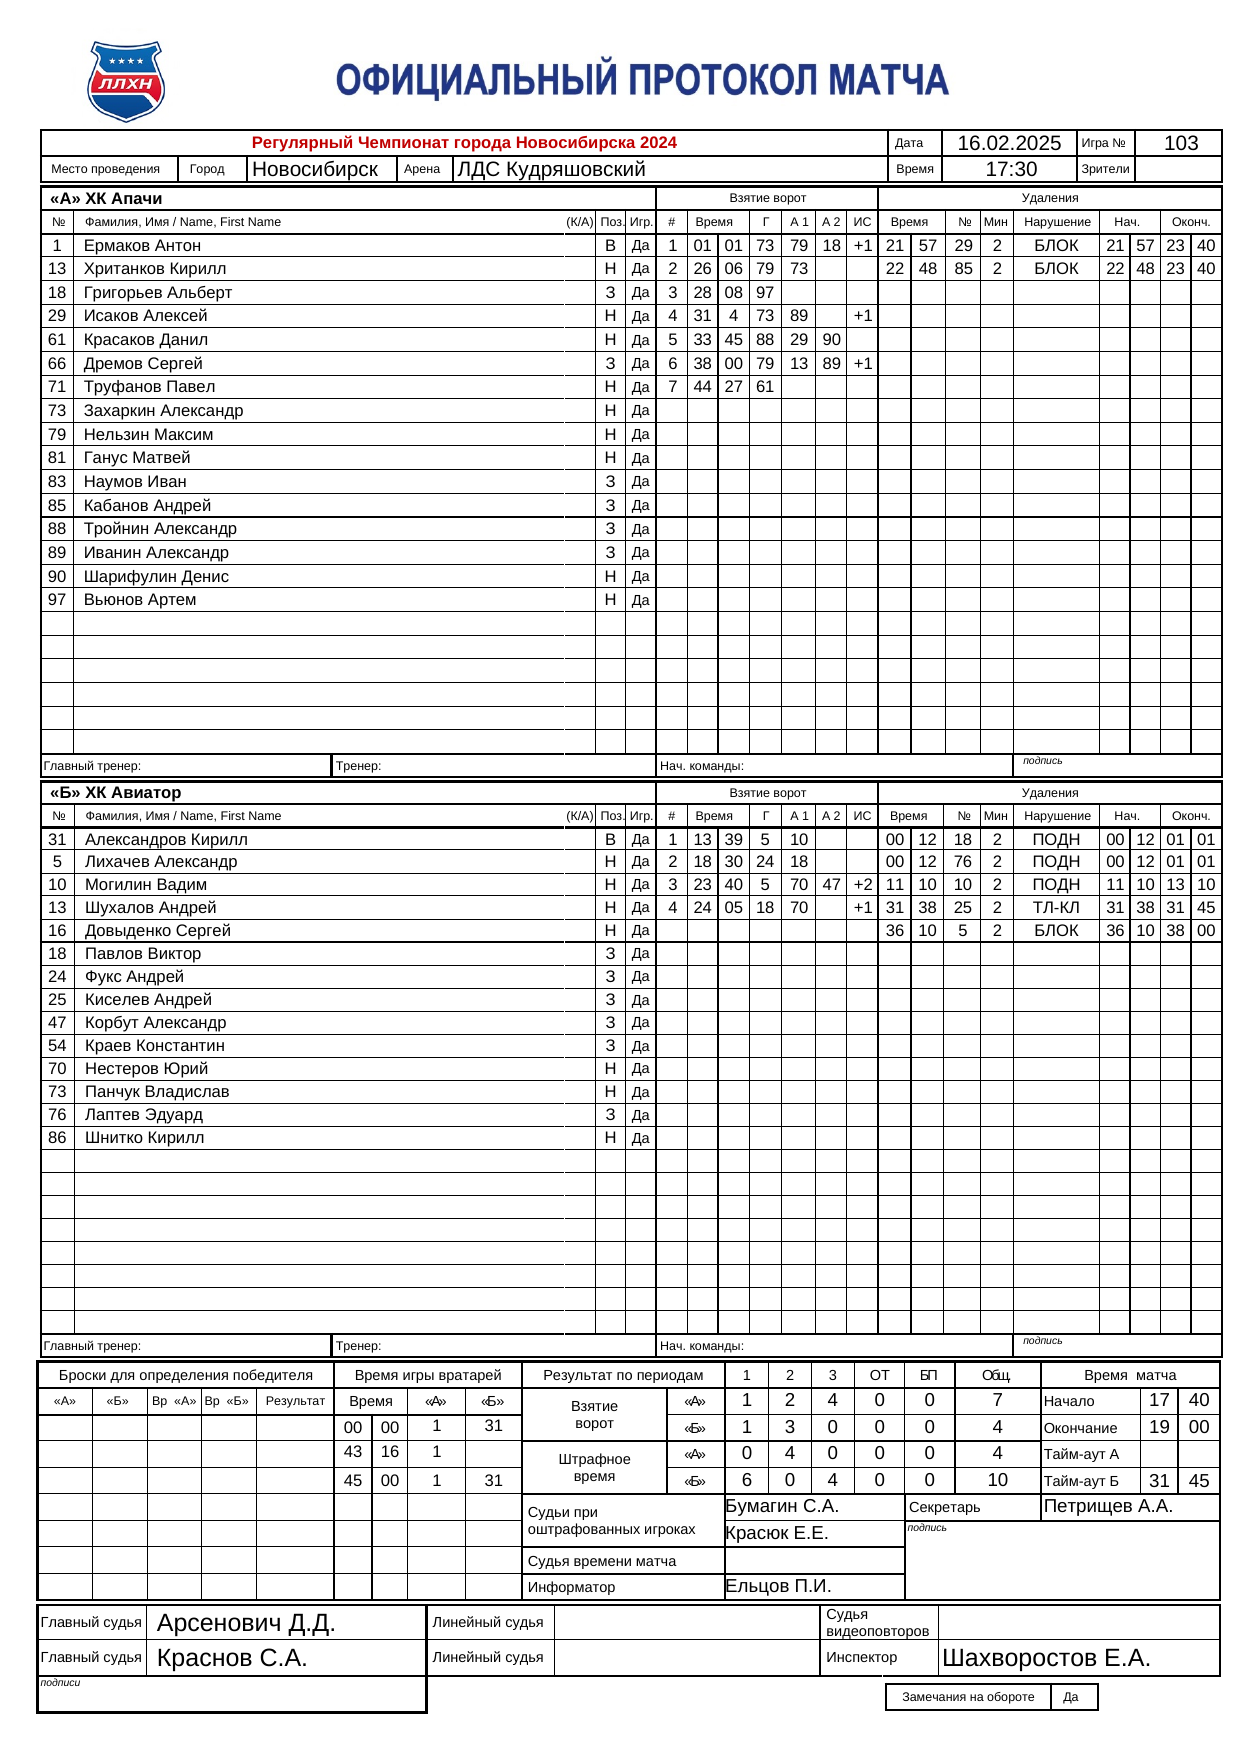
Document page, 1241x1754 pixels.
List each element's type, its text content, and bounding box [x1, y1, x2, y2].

table_cell [912, 1150, 943, 1172]
table_cell [782, 1196, 815, 1218]
table_cell ЛДС Кудряшовский [454, 157, 887, 181]
table_cell Павлов Виктор [75, 943, 564, 964]
table_cell [719, 1012, 749, 1033]
table_cell [981, 1058, 1013, 1079]
table_cell [1131, 1081, 1160, 1103]
table_cell [879, 1265, 910, 1287]
table_cell 0 [905, 1415, 954, 1440]
table_cell З [596, 1012, 625, 1033]
table_cell [93, 1416, 147, 1440]
table_cell [981, 1127, 1013, 1149]
table_cell 10 [944, 874, 980, 895]
table_cell [782, 1173, 815, 1195]
table_cell [565, 874, 595, 895]
table_cell [1014, 494, 1099, 516]
table_cell 76 [42, 1104, 74, 1126]
table_cell [719, 966, 749, 987]
table_cell [879, 659, 910, 682]
table_cell 10 [1192, 874, 1221, 895]
table_cell +1 [847, 896, 877, 918]
table_cell [816, 896, 846, 918]
table_cell [816, 1265, 846, 1287]
table_cell [719, 989, 749, 1011]
table_cell [719, 943, 749, 964]
table_cell [626, 612, 655, 634]
table_cell [93, 1468, 147, 1493]
table_header Удаления [879, 188, 1221, 209]
table_cell [1161, 305, 1190, 327]
table_cell [1192, 612, 1221, 634]
table_cell [816, 1058, 846, 1079]
table_header 1 [726, 1363, 768, 1387]
table_cell [1100, 1173, 1129, 1195]
table_cell [1192, 1035, 1221, 1057]
table_cell [688, 1150, 717, 1172]
table_cell [750, 1196, 781, 1218]
table_cell [688, 920, 717, 941]
table_cell 06 [719, 257, 749, 280]
table_cell [257, 1416, 333, 1440]
table_cell 18 [42, 281, 73, 303]
table_cell [912, 966, 943, 987]
table_cell 31 [879, 896, 910, 918]
table_cell [1100, 659, 1129, 682]
table_cell [1100, 518, 1129, 540]
table_cell Лаптев Эдуард [75, 1104, 564, 1126]
table_cell 01 [1192, 850, 1221, 872]
table_cell [1192, 470, 1221, 493]
table_cell [565, 1288, 595, 1310]
table_cell [1161, 659, 1190, 682]
table_cell [74, 730, 564, 753]
table_cell [847, 328, 877, 351]
table_cell [657, 494, 687, 516]
table_cell [1161, 399, 1190, 422]
table_cell [688, 989, 717, 1011]
table_cell [847, 636, 877, 658]
table_cell [75, 1196, 564, 1218]
table_cell 36 [1100, 920, 1129, 941]
table_cell 79 [750, 352, 781, 374]
table_cell [816, 1288, 846, 1310]
table_cell 13 [688, 829, 717, 849]
table_cell подписи [39, 1677, 425, 1711]
table_cell Да [626, 257, 655, 280]
table_cell [466, 1547, 521, 1573]
table_cell [981, 399, 1013, 422]
table_cell [782, 494, 815, 516]
table_cell [202, 1521, 256, 1546]
table_cell [981, 1035, 1013, 1057]
table_cell [847, 565, 877, 587]
table_cell [688, 470, 717, 493]
table_cell 45 [1179, 1468, 1219, 1493]
table_cell [1014, 1265, 1099, 1287]
table_cell [944, 1288, 980, 1310]
table_cell [555, 1606, 819, 1639]
table_cell [596, 1150, 625, 1172]
table_cell [688, 730, 717, 753]
table_cell [847, 257, 877, 280]
table_cell [782, 659, 815, 682]
table_cell [1131, 494, 1160, 516]
table_cell Да [626, 446, 655, 469]
table_cell [750, 966, 781, 987]
table_cell З [596, 281, 625, 303]
table_header Результат по периодам [523, 1363, 724, 1387]
table_cell [944, 1035, 980, 1057]
table_cell Н [596, 588, 625, 611]
table_cell [879, 1127, 910, 1149]
table_cell [555, 1640, 819, 1675]
table_cell [42, 1150, 74, 1172]
table_cell Фукс Андрей [75, 966, 564, 987]
table_cell 73 [42, 1081, 74, 1103]
table_cell +1 [847, 305, 877, 327]
table_cell [1192, 1196, 1221, 1218]
table_cell 70 [782, 896, 815, 918]
table_cell [688, 446, 717, 469]
table_cell [816, 829, 846, 849]
table_cell [657, 446, 687, 469]
table_cell З [596, 518, 625, 540]
table_cell [879, 1035, 910, 1057]
table_cell [1131, 588, 1160, 611]
table_cell [981, 1242, 1013, 1264]
table_cell [750, 612, 781, 634]
table_cell [750, 565, 781, 587]
table_cell [257, 1547, 333, 1573]
table_cell [75, 1265, 564, 1287]
table_cell [565, 541, 595, 564]
table_cell [816, 470, 846, 493]
table_cell [688, 1104, 717, 1126]
table_cell [39, 1574, 92, 1599]
table_cell [373, 1494, 407, 1520]
table_cell [719, 494, 749, 516]
table_cell [782, 989, 815, 1011]
table_cell [912, 683, 945, 706]
table_cell [782, 541, 815, 564]
table_cell [93, 1547, 147, 1573]
table_cell [816, 612, 846, 634]
table_cell [879, 423, 910, 445]
table_cell Исаков Алексей [74, 305, 564, 327]
table_cell [981, 1150, 1013, 1172]
table_cell [981, 376, 1013, 398]
table_header Игра № [1078, 131, 1134, 155]
table_cell 2 [769, 1389, 811, 1413]
table_cell 00 [719, 352, 749, 374]
table_cell 24 [42, 966, 74, 987]
table_cell Да [626, 1081, 655, 1103]
table_cell [719, 1035, 749, 1057]
table_cell 4 [719, 305, 749, 327]
table_cell [946, 541, 980, 564]
table_cell [816, 565, 846, 587]
table_cell Краснов С.А. [147, 1640, 425, 1675]
table_cell [944, 1012, 980, 1033]
table_cell [816, 659, 846, 682]
table_cell [657, 989, 687, 1011]
table_cell 85 [42, 494, 73, 516]
table_cell [879, 636, 910, 658]
table_cell 31 [466, 1468, 521, 1493]
table_cell [75, 1150, 564, 1172]
table_cell Да [626, 1127, 655, 1149]
table_cell [657, 470, 687, 493]
table_cell [879, 281, 910, 303]
table_cell [1161, 1219, 1190, 1241]
table_cell [750, 1265, 781, 1287]
table_cell [981, 612, 1013, 634]
table_cell 0 [855, 1442, 904, 1467]
table_cell 2 [981, 874, 1013, 895]
table_cell А 2 [816, 805, 846, 826]
table_cell [1014, 1288, 1099, 1310]
table_cell Александров Кирилл [75, 829, 564, 849]
table_cell [1100, 943, 1129, 964]
table_cell [565, 518, 595, 540]
table_cell 36 [879, 920, 910, 941]
table_cell [1100, 1265, 1129, 1287]
table_cell 10 [912, 874, 943, 895]
table_cell [565, 636, 595, 658]
table_cell [981, 494, 1013, 516]
table_cell [912, 989, 943, 1011]
table_cell 1 [657, 235, 687, 256]
table_cell 17 [1141, 1389, 1177, 1413]
table_cell [847, 1150, 877, 1172]
table_cell [782, 1288, 815, 1310]
table_cell [981, 352, 1013, 374]
table_cell [939, 1606, 1219, 1639]
table_cell 2 [981, 257, 1013, 280]
table_cell ПОДН [1014, 874, 1099, 895]
table_cell [912, 352, 945, 374]
table_cell [1014, 470, 1099, 493]
table_cell [750, 707, 781, 729]
table_cell [981, 1104, 1013, 1126]
table_cell [565, 683, 595, 706]
table_cell [847, 423, 877, 445]
table_cell Игр. [626, 211, 655, 233]
table_cell [946, 730, 980, 753]
table_cell [565, 1242, 595, 1264]
table_cell № [946, 211, 980, 233]
table_cell 73 [750, 235, 781, 256]
table_cell 2 [981, 850, 1013, 872]
table_cell 1 [42, 235, 73, 256]
table_cell 00 [1100, 850, 1129, 872]
table_cell [816, 966, 846, 987]
table_cell [596, 612, 625, 634]
table_cell [879, 1012, 910, 1033]
table_cell [719, 518, 749, 540]
table_header «А» ХК Апачи [42, 188, 655, 209]
table_cell Мин [981, 805, 1013, 826]
table_cell Нестеров Юрий [75, 1058, 564, 1079]
table_cell [1131, 565, 1160, 587]
table_cell 16 [42, 920, 74, 941]
table_cell [816, 423, 846, 445]
table_cell [596, 1288, 625, 1310]
table_cell [816, 518, 846, 540]
table_cell 29 [946, 235, 980, 256]
table_cell 88 [42, 518, 73, 540]
table_cell [1161, 352, 1190, 374]
table_cell [1014, 1219, 1099, 1241]
table_cell [946, 565, 980, 587]
table_cell [1014, 328, 1099, 351]
table_cell [981, 446, 1013, 469]
table_cell [981, 305, 1013, 327]
table_cell Штрафное время [523, 1442, 666, 1493]
table_cell [1161, 376, 1190, 398]
table_cell 61 [750, 376, 781, 398]
table_cell подпись [906, 1522, 1219, 1599]
table_cell [816, 683, 846, 706]
table_cell [688, 518, 717, 540]
table_cell Место проведения [42, 157, 177, 181]
table_cell Зрители [1078, 157, 1134, 181]
table_cell [1161, 1081, 1190, 1103]
table_cell 10 [782, 829, 815, 849]
table_cell [1192, 989, 1221, 1011]
table_cell Ельцов П.И. [726, 1575, 904, 1599]
table_cell [1192, 328, 1221, 351]
table_cell [75, 1242, 564, 1264]
table_cell [657, 1058, 687, 1079]
table_cell [596, 1242, 625, 1264]
table_cell Игр. [626, 805, 655, 826]
table_cell [1131, 399, 1160, 422]
table_cell [1192, 446, 1221, 469]
table_cell [1100, 446, 1129, 469]
table_cell [816, 1196, 846, 1218]
table_header Да [1052, 1685, 1097, 1709]
table_cell Время [688, 211, 749, 233]
table_cell [816, 1173, 846, 1195]
table_cell [847, 1219, 877, 1241]
table_cell [912, 730, 945, 753]
table_cell [565, 446, 595, 469]
table_cell [565, 943, 595, 964]
table_cell [879, 494, 910, 516]
table_cell [912, 943, 943, 964]
table_cell 48 [912, 257, 945, 280]
table_cell [912, 659, 945, 682]
table_cell [42, 612, 73, 634]
table_cell # [657, 211, 687, 233]
table_cell [879, 1311, 910, 1333]
table_cell [750, 920, 781, 941]
table_cell 4 [956, 1442, 1040, 1467]
table_cell [93, 1521, 147, 1546]
table_cell [688, 1219, 717, 1241]
table_cell [1014, 1242, 1099, 1264]
table_cell 61 [42, 328, 73, 351]
table_cell Время [335, 1389, 407, 1413]
table_cell [981, 989, 1013, 1011]
table_cell [847, 446, 877, 469]
table_cell 31 [688, 305, 717, 327]
table_cell [596, 1173, 625, 1195]
table_cell 00 [1192, 920, 1221, 941]
table_cell 85 [946, 257, 980, 280]
table_cell [257, 1468, 333, 1493]
table_cell З [596, 1035, 625, 1057]
table_cell 86 [42, 1127, 74, 1149]
table_cell 18 [750, 896, 781, 918]
table_cell [750, 1058, 781, 1079]
table_cell [816, 989, 846, 1011]
table_cell 18 [688, 850, 717, 872]
table_cell [1131, 281, 1160, 303]
table_header Время матча [1042, 1363, 1219, 1387]
table_cell [657, 1196, 687, 1218]
table_cell [596, 1311, 625, 1333]
table_cell [719, 683, 749, 706]
table_cell 00 [879, 850, 910, 872]
table_cell [657, 612, 687, 634]
table_cell Шахворостов Е.А. [939, 1640, 1219, 1675]
table_cell [1161, 1035, 1190, 1057]
table_cell [816, 636, 846, 658]
table_cell [1100, 1311, 1129, 1333]
table_cell [912, 518, 945, 540]
table_cell [847, 1242, 877, 1264]
table_cell 0 [905, 1442, 954, 1467]
table_cell [93, 1441, 147, 1467]
table_cell [688, 588, 717, 611]
table_cell [750, 1012, 781, 1033]
table_cell № [42, 211, 73, 233]
table_header БП [905, 1363, 954, 1387]
table_cell [816, 1081, 846, 1103]
table_cell [912, 636, 945, 658]
table_cell [1136, 157, 1221, 181]
table_cell [912, 1196, 943, 1218]
table_cell [1192, 588, 1221, 611]
table_cell [1131, 328, 1160, 351]
table_cell 3 [657, 281, 687, 303]
table_cell Линейный судья [428, 1606, 554, 1639]
table_cell 2 [981, 896, 1013, 918]
table_cell [466, 1574, 521, 1599]
table_cell [596, 636, 625, 658]
table_cell [408, 1574, 465, 1599]
table_cell 57 [912, 235, 945, 256]
table_cell [42, 1219, 74, 1241]
table_cell [657, 966, 687, 987]
table_cell 05 [719, 896, 749, 918]
table_cell [596, 1265, 625, 1287]
table_cell [1131, 541, 1160, 564]
table_cell [688, 423, 717, 445]
table_cell [719, 1081, 749, 1103]
table_cell [912, 588, 945, 611]
table_cell 10 [956, 1468, 1040, 1493]
table_cell [816, 1242, 846, 1264]
table_cell [1100, 328, 1129, 351]
table_cell [657, 1104, 687, 1126]
table_cell Тренер: [333, 755, 655, 776]
table_cell [1161, 541, 1190, 564]
table_cell [816, 943, 846, 964]
table_cell 0 [812, 1415, 854, 1440]
table_cell [750, 943, 781, 964]
table_cell [626, 1265, 655, 1287]
table_cell 00 [1100, 829, 1129, 849]
table_cell [565, 966, 595, 987]
table_cell [1161, 518, 1190, 540]
table_cell [816, 305, 846, 327]
table_cell [944, 1127, 980, 1149]
table_cell [565, 257, 595, 280]
table_cell [944, 1104, 980, 1126]
table_cell Могилин Вадим [75, 874, 564, 895]
table_cell 31 [1100, 896, 1129, 918]
table_cell [847, 1104, 877, 1126]
table_cell [782, 730, 815, 753]
table_cell Судья видеоповторов [821, 1606, 938, 1639]
table_cell [1131, 352, 1160, 374]
table_cell [626, 730, 655, 753]
table_cell [42, 1311, 74, 1333]
table_cell Оконч. [1161, 805, 1221, 826]
table_cell [981, 1081, 1013, 1103]
table_cell [912, 305, 945, 327]
table_cell Результат [257, 1389, 333, 1413]
table_cell [1141, 1441, 1177, 1467]
table_cell 81 [42, 446, 73, 469]
table_cell 01 [1192, 829, 1221, 849]
table_cell [847, 943, 877, 964]
table_cell [750, 1035, 781, 1057]
table_cell [688, 565, 717, 587]
table_cell Секретарь [906, 1495, 1040, 1520]
table_cell [657, 920, 687, 941]
table_cell З [596, 943, 625, 964]
table_cell [879, 1288, 910, 1310]
table_cell [816, 281, 846, 303]
table_cell З [596, 352, 625, 374]
table_cell [946, 470, 980, 493]
table_cell Да [626, 896, 655, 918]
table_cell [847, 1012, 877, 1033]
table_cell 25 [42, 989, 74, 1011]
table_cell 2 [981, 829, 1013, 849]
table_cell [879, 683, 910, 706]
table_cell [657, 1035, 687, 1057]
table_cell [39, 1441, 92, 1467]
table_cell [1131, 1219, 1160, 1241]
table_cell [1131, 966, 1160, 987]
table_cell [981, 1265, 1013, 1287]
table_cell Фамилия, Имя / Name, First Name [74, 211, 565, 233]
table_cell [1100, 966, 1129, 987]
table_cell [782, 399, 815, 422]
table_cell [1014, 376, 1099, 398]
table_cell [257, 1441, 333, 1467]
table_cell [1131, 1196, 1160, 1218]
table_cell [408, 1494, 465, 1520]
table_cell 00 [373, 1416, 407, 1440]
table_cell [1161, 470, 1190, 493]
table_cell [816, 1012, 846, 1033]
table_cell [565, 730, 595, 753]
table_cell [565, 707, 595, 729]
table_cell 0 [905, 1389, 954, 1413]
table_cell 4 [657, 305, 687, 327]
table_cell [1014, 1127, 1099, 1149]
table_cell [847, 989, 877, 1011]
table_cell [466, 1494, 521, 1520]
table_cell 10 [1131, 920, 1160, 941]
table_cell [981, 1173, 1013, 1195]
table_cell Довыденко Сергей [75, 920, 564, 941]
table_cell 1 [408, 1416, 465, 1440]
table_cell 73 [782, 257, 815, 280]
table_cell [1192, 1265, 1221, 1287]
table_cell [782, 518, 815, 540]
table_cell (К/А) [565, 805, 595, 826]
table_cell Да [626, 281, 655, 303]
table_cell [879, 352, 910, 374]
table_cell [657, 1150, 687, 1172]
table_cell [1099, 1682, 1220, 1711]
table_cell 89 [782, 305, 815, 327]
table_cell [719, 1127, 749, 1149]
table_cell [74, 659, 564, 682]
table_cell Начало [1042, 1389, 1140, 1413]
table_cell «Б » [466, 1389, 521, 1413]
table_cell 97 [42, 588, 73, 611]
table_cell [1100, 352, 1129, 374]
table_cell [912, 1242, 943, 1264]
table_cell [1192, 281, 1221, 303]
table_cell [816, 257, 846, 280]
table_cell 57 [1131, 235, 1160, 256]
table_cell Лихачев Александр [75, 850, 564, 872]
table_cell [912, 399, 945, 422]
table_cell [1131, 376, 1160, 398]
table_cell А 1 [782, 211, 815, 233]
table_cell [782, 966, 815, 987]
table_cell 1 [408, 1468, 465, 1493]
table_cell [719, 588, 749, 611]
table_cell [565, 659, 595, 682]
table_cell БЛОК [1014, 257, 1099, 280]
table_cell [1100, 1012, 1129, 1033]
table_cell [202, 1468, 256, 1493]
table_cell [946, 281, 980, 303]
table_cell [847, 470, 877, 493]
table_cell 40 [719, 874, 749, 895]
table_cell [944, 943, 980, 964]
table_cell [1014, 423, 1099, 445]
table_cell [657, 730, 687, 753]
table_cell [1131, 518, 1160, 540]
table_cell [1100, 1288, 1129, 1310]
table_cell «Б» [668, 1415, 724, 1440]
table_cell Инспектор [821, 1640, 938, 1675]
table_cell [750, 636, 781, 658]
table_cell [981, 470, 1013, 493]
table_cell [565, 1265, 595, 1287]
table_cell [912, 376, 945, 398]
table_cell [565, 1311, 595, 1333]
table_cell [1100, 281, 1129, 303]
table_cell [816, 376, 846, 398]
table_cell Новосибирск [248, 157, 396, 181]
table_cell [1100, 588, 1129, 611]
table_header 16.02.2025 [943, 131, 1076, 155]
table_cell 39 [719, 829, 749, 849]
table_cell [944, 1081, 980, 1103]
table_cell [816, 730, 846, 753]
table_cell 01 [1161, 829, 1190, 849]
table_cell [879, 1104, 910, 1126]
table_cell [946, 588, 980, 611]
table_cell [39, 1468, 92, 1493]
table_cell 1 [726, 1389, 768, 1413]
table_cell [39, 1494, 92, 1520]
table_cell [946, 423, 980, 445]
table_cell [148, 1468, 201, 1493]
table_cell ТЛ-КЛ [1014, 896, 1099, 918]
table_cell [596, 683, 625, 706]
table_cell [688, 1012, 717, 1033]
table_cell Да [626, 352, 655, 374]
table_cell [847, 1196, 877, 1218]
table_cell 18 [42, 943, 74, 964]
table_cell Город [179, 157, 246, 181]
table_cell [257, 1494, 333, 1520]
table_cell 45 [1192, 896, 1221, 918]
table_cell [782, 920, 815, 941]
table_header 103 [1136, 131, 1221, 155]
table_cell БЛОК [1014, 920, 1099, 941]
table_cell [946, 376, 980, 398]
table_cell «А» [39, 1389, 92, 1413]
table_cell 29 [42, 305, 73, 327]
table_cell [981, 683, 1013, 706]
table_cell Вьюнов Артем [74, 588, 564, 611]
table_cell З [596, 966, 625, 987]
table_header 2 [769, 1363, 811, 1387]
table_cell 1 [657, 829, 687, 849]
table_cell Да [626, 423, 655, 445]
table_cell (К/А) [565, 211, 595, 233]
table_cell [981, 281, 1013, 303]
table_cell [719, 730, 749, 753]
table_cell [719, 1288, 749, 1310]
table_cell [688, 966, 717, 987]
table_cell [782, 281, 815, 303]
table_cell подпись [1014, 755, 1221, 776]
table_cell Да [626, 328, 655, 351]
table_cell 18 [782, 850, 815, 872]
table_cell БЛОК [1014, 235, 1099, 256]
table_cell 4 [769, 1442, 811, 1467]
table_cell [944, 1219, 980, 1241]
table_cell Главный тренер: [42, 755, 330, 776]
table_cell [75, 1173, 564, 1195]
table_cell [719, 1311, 749, 1333]
table_cell [981, 565, 1013, 587]
table_cell [782, 1311, 815, 1333]
table_cell Да [626, 1104, 655, 1126]
table_cell Н [596, 1127, 625, 1149]
table_cell Судьи при оштрафованных игроках [523, 1495, 724, 1546]
table_cell [1161, 1173, 1190, 1195]
table_cell [596, 659, 625, 682]
table_cell [879, 1058, 910, 1079]
table_cell Да [626, 1012, 655, 1033]
table_cell [847, 541, 877, 564]
table_header Броски для определения победителя [39, 1363, 333, 1387]
table_cell [565, 352, 595, 374]
table_cell Нарушение [1014, 805, 1099, 826]
table_cell [1161, 1311, 1190, 1333]
table_cell [565, 470, 595, 493]
table_cell [1192, 494, 1221, 516]
table_cell [1100, 683, 1129, 706]
table_cell [1161, 612, 1190, 634]
table_cell [879, 376, 910, 398]
table_cell [596, 730, 625, 753]
table_cell [847, 281, 877, 303]
table_cell [1100, 1127, 1129, 1149]
table_cell Главный судья [39, 1606, 146, 1639]
table_cell [719, 659, 749, 682]
table_cell [1131, 1035, 1160, 1057]
table_cell [847, 966, 877, 987]
table_cell Н [596, 257, 625, 280]
table_cell 54 [42, 1035, 74, 1057]
picture [5, 28, 1179, 129]
table_cell 38 [912, 896, 943, 918]
table_cell [981, 541, 1013, 564]
table_cell [42, 1196, 74, 1218]
table_cell [1131, 707, 1160, 729]
table_cell «А» [668, 1389, 724, 1413]
table_cell [1161, 328, 1190, 351]
table_cell [847, 683, 877, 706]
table_cell [981, 328, 1013, 351]
table_cell [847, 494, 877, 516]
table_cell [719, 612, 749, 634]
table_cell 4 [812, 1389, 854, 1413]
table_cell Мин [981, 211, 1013, 233]
table_cell [688, 1035, 717, 1057]
table_cell [408, 1547, 465, 1573]
table_cell [847, 518, 877, 540]
table_cell [75, 1311, 564, 1333]
table_cell Н [596, 850, 625, 872]
table_cell [1161, 943, 1190, 964]
table_cell 30 [719, 850, 749, 872]
table_cell [1161, 281, 1190, 303]
table_cell [816, 399, 846, 422]
table_cell [750, 730, 781, 753]
table_cell [657, 683, 687, 706]
table_cell [879, 565, 910, 587]
table_cell Григорьев Альберт [74, 281, 564, 303]
table_cell [657, 1311, 687, 1333]
table_cell Информатор [523, 1575, 724, 1599]
table_cell Поз. [596, 211, 625, 233]
table_cell [688, 683, 717, 706]
table_cell 2 [657, 257, 687, 280]
table_header «Б» ХК Авиатор [42, 783, 655, 803]
table_cell Тайм-аут Б [1042, 1468, 1140, 1493]
table_cell [626, 636, 655, 658]
table_cell [373, 1521, 407, 1546]
table_cell [626, 1219, 655, 1241]
table_cell 12 [1131, 829, 1160, 849]
table_cell Арсенович Д.Д. [147, 1606, 425, 1639]
table_cell 1 [408, 1441, 465, 1467]
table_cell 4 [956, 1415, 1040, 1440]
table_cell [1192, 1311, 1221, 1333]
table_cell [719, 1104, 749, 1126]
table_cell 10 [912, 920, 943, 941]
table_cell [782, 1242, 815, 1264]
table_cell [879, 305, 910, 327]
table_cell Да [626, 850, 655, 872]
table_cell [1161, 446, 1190, 469]
table_cell 5 [750, 874, 781, 895]
table_cell [1179, 1441, 1219, 1467]
table_cell З [596, 494, 625, 516]
table_cell [1100, 612, 1129, 634]
table_cell [750, 470, 781, 493]
table_cell 4 [812, 1468, 854, 1493]
table_cell [719, 707, 749, 729]
table_cell 76 [944, 850, 980, 872]
table_cell 89 [816, 352, 846, 374]
table_cell [1131, 1058, 1160, 1079]
table_cell [750, 494, 781, 516]
table_cell 79 [782, 235, 815, 256]
table_cell [847, 1288, 877, 1310]
table_cell [688, 494, 717, 516]
table_cell [1131, 423, 1160, 445]
table_cell Краев Константин [75, 1035, 564, 1057]
table_cell [626, 1196, 655, 1218]
table_cell [202, 1441, 256, 1467]
table_cell [1192, 1219, 1221, 1241]
table_cell 73 [750, 305, 781, 327]
table_cell Нач. команды: [657, 755, 1012, 776]
table_cell [565, 1219, 595, 1241]
table_cell [373, 1574, 407, 1599]
table_cell 66 [42, 352, 73, 374]
table_cell [782, 707, 815, 729]
table_cell 11 [1100, 874, 1129, 895]
table_cell В [596, 829, 625, 849]
table_cell 12 [1131, 850, 1160, 872]
table_cell Н [596, 565, 625, 587]
table_cell 43 [335, 1441, 371, 1467]
table_cell [750, 541, 781, 564]
table_cell Нач. команды: [657, 1335, 1012, 1356]
table_cell 22 [1100, 257, 1129, 280]
table_cell [750, 399, 781, 422]
table_cell [688, 1196, 717, 1218]
table_cell [1192, 518, 1221, 540]
table_cell [944, 1311, 980, 1333]
table_cell [1100, 1219, 1129, 1241]
table_cell 83 [42, 470, 73, 493]
table_cell [981, 1196, 1013, 1218]
table_cell 3 [657, 874, 687, 895]
table_cell [1161, 1242, 1190, 1264]
table_cell Да [626, 565, 655, 587]
table_cell [39, 1521, 92, 1546]
table_cell [782, 588, 815, 611]
table_cell [596, 1219, 625, 1241]
table_cell [1192, 565, 1221, 587]
table_cell [847, 829, 877, 849]
table_cell [565, 850, 595, 872]
table_cell [944, 1150, 980, 1172]
table_cell [1100, 423, 1129, 445]
table_cell [42, 730, 73, 753]
table_cell [257, 1521, 333, 1546]
table_cell [1192, 1173, 1221, 1195]
table_cell [847, 612, 877, 634]
table_cell [816, 1035, 846, 1057]
table_cell [1014, 707, 1099, 729]
table_cell [946, 707, 980, 729]
table_cell Время [889, 157, 941, 181]
table_cell [782, 423, 815, 445]
table_cell Н [596, 328, 625, 351]
table_cell 17:30 [943, 157, 1076, 181]
table_cell [1131, 636, 1160, 658]
table_cell [816, 1104, 846, 1126]
table_cell [750, 1104, 781, 1126]
table_cell [847, 850, 877, 872]
table_cell [944, 1265, 980, 1287]
table_cell Линейный судья [428, 1640, 554, 1675]
table_cell [688, 943, 717, 964]
table_cell [565, 565, 595, 587]
table_cell [912, 328, 945, 351]
table_header Взятие ворот [657, 783, 877, 803]
table_cell «Б» [668, 1468, 724, 1493]
table_cell [1014, 659, 1099, 682]
table_cell [565, 1173, 595, 1195]
table_cell [750, 1242, 781, 1264]
table_cell [74, 612, 564, 634]
table_cell [1131, 659, 1160, 682]
table_cell [42, 707, 73, 729]
table_cell [408, 1521, 465, 1546]
table_cell [1161, 683, 1190, 706]
table_cell [944, 1173, 980, 1195]
table_cell Да [626, 470, 655, 493]
table_cell 79 [42, 423, 73, 445]
table_cell [42, 636, 73, 658]
table_cell [1014, 1196, 1099, 1218]
table_cell Поз. [596, 805, 625, 826]
table_cell [847, 659, 877, 682]
table_cell 44 [688, 376, 717, 398]
table_cell [816, 494, 846, 516]
table_cell [565, 829, 595, 849]
table_cell [1161, 1012, 1190, 1033]
table_cell Красаков Данил [74, 328, 564, 351]
table_cell [657, 541, 687, 564]
table_cell [912, 1127, 943, 1149]
table_cell [1100, 730, 1129, 753]
table_cell [944, 1058, 980, 1079]
table_cell [1131, 1012, 1160, 1033]
table_cell Н [596, 1058, 625, 1079]
table_cell [879, 1173, 910, 1195]
table_cell 97 [750, 281, 781, 303]
table_cell ПОДН [1014, 829, 1099, 849]
table_cell Да [626, 541, 655, 564]
table_cell [565, 612, 595, 634]
table_cell [719, 1196, 749, 1218]
table_cell [657, 1173, 687, 1195]
table_cell [657, 1288, 687, 1310]
table_cell 48 [1131, 257, 1160, 280]
table_cell [148, 1521, 201, 1546]
table_cell Да [626, 829, 655, 849]
table_cell 10 [1131, 874, 1160, 895]
table_cell [565, 423, 595, 445]
table_cell [816, 1311, 846, 1333]
table_cell [688, 1265, 717, 1287]
table_cell 00 [335, 1416, 371, 1440]
table_cell [1131, 1173, 1160, 1195]
table_cell 0 [905, 1468, 954, 1493]
table_cell 5 [657, 328, 687, 351]
table_cell [42, 1288, 74, 1310]
table_cell [202, 1574, 256, 1599]
table_cell 2 [981, 920, 1013, 941]
table_cell [1131, 1265, 1160, 1287]
table_cell [782, 612, 815, 634]
table_cell [946, 683, 980, 706]
table_cell [688, 1288, 717, 1310]
table_cell [657, 423, 687, 445]
table_cell [912, 1311, 943, 1333]
table_cell [946, 352, 980, 374]
table_cell [719, 1219, 749, 1241]
table_cell [565, 1196, 595, 1218]
table_cell 33 [688, 328, 717, 351]
table_cell [944, 989, 980, 1011]
table_cell [912, 1288, 943, 1310]
table_cell 24 [750, 850, 781, 872]
table_cell [1014, 565, 1099, 587]
table_cell [847, 920, 877, 941]
table_cell [1192, 541, 1221, 564]
table_cell [1014, 1035, 1099, 1057]
table_cell [1014, 1058, 1099, 1079]
table_cell [1014, 399, 1099, 422]
table_cell [719, 446, 749, 469]
table_cell [1100, 707, 1129, 729]
table_cell [847, 730, 877, 753]
table_cell [1131, 470, 1160, 493]
table_cell [816, 1150, 846, 1172]
table_cell Фамилия, Имя / Name, First Name [75, 805, 565, 826]
table_cell 79 [750, 257, 781, 280]
table_cell 6 [657, 352, 687, 374]
table_cell 12 [912, 850, 943, 872]
table_cell 23 [1161, 235, 1190, 256]
table_cell [816, 707, 846, 729]
table_cell Да [626, 305, 655, 327]
table_cell Красюк Е.Е. [726, 1521, 904, 1546]
table_cell [1131, 730, 1160, 753]
table_cell 45 [335, 1468, 371, 1493]
table_cell [688, 1127, 717, 1149]
table_cell [1100, 1242, 1129, 1264]
table_cell [93, 1574, 147, 1599]
table_cell [946, 494, 980, 516]
table_cell [719, 423, 749, 445]
table_cell 4 [657, 896, 687, 918]
table_cell [719, 541, 749, 564]
table_cell [1131, 612, 1160, 634]
table_cell [847, 1265, 877, 1287]
table_cell 2 [657, 850, 687, 872]
table_cell [1014, 541, 1099, 564]
table_cell Дремов Сергей [74, 352, 564, 374]
table_cell [565, 1127, 595, 1149]
table_cell 73 [42, 399, 73, 422]
table_cell [816, 1127, 846, 1149]
table_cell Оконч. [1161, 211, 1221, 233]
table_cell [782, 565, 815, 587]
table_cell Бумагин С.А. [726, 1495, 904, 1520]
table_cell 0 [855, 1415, 904, 1440]
table_cell [596, 1196, 625, 1218]
table_cell [257, 1574, 333, 1599]
table_cell [912, 1219, 943, 1241]
table_cell Время [688, 805, 749, 826]
table_cell [657, 565, 687, 587]
table_cell [879, 966, 910, 987]
table_cell [1192, 943, 1221, 964]
table_cell 88 [750, 328, 781, 351]
table_cell [912, 423, 945, 445]
table_cell [1192, 1150, 1221, 1172]
table_cell Главный тренер: [42, 1335, 330, 1356]
table_cell [565, 588, 595, 611]
table_cell [42, 1173, 74, 1195]
table_cell [981, 730, 1013, 753]
table_cell З [596, 1104, 625, 1126]
table_cell [1131, 1311, 1160, 1333]
table_cell [782, 1012, 815, 1033]
table_cell [565, 1058, 595, 1079]
table_cell [657, 1242, 687, 1264]
table_cell [1192, 1127, 1221, 1149]
table_cell «А» [408, 1389, 465, 1413]
table_cell [1014, 352, 1099, 374]
table_cell [1161, 966, 1190, 987]
table_cell 24 [688, 896, 717, 918]
table_cell [74, 683, 564, 706]
table_cell 0 [855, 1468, 904, 1493]
table_cell [202, 1416, 256, 1440]
table_cell [1131, 1127, 1160, 1149]
table_cell 0 [855, 1389, 904, 1413]
table_cell [879, 1196, 910, 1218]
table_cell Да [626, 399, 655, 422]
table_cell [1100, 1150, 1129, 1172]
table_cell [626, 683, 655, 706]
table_cell [879, 989, 910, 1011]
table_cell [688, 612, 717, 634]
table_cell [657, 659, 687, 682]
table_cell [1100, 1104, 1129, 1126]
table_cell [148, 1441, 201, 1467]
table_cell [912, 1173, 943, 1195]
table_cell [1161, 1196, 1190, 1218]
table_cell [1100, 1058, 1129, 1079]
table_cell [1100, 494, 1129, 516]
table_cell [879, 707, 910, 729]
table_cell [981, 1012, 1013, 1033]
table_cell Тайм-аут А [1042, 1441, 1140, 1467]
table_cell [657, 1265, 687, 1287]
table_header ОТ [855, 1363, 904, 1387]
table_cell [912, 1104, 943, 1126]
table_cell 01 [688, 235, 717, 256]
table_cell [1192, 1058, 1221, 1079]
table_header Взятие ворот [657, 188, 877, 209]
table_cell [626, 1242, 655, 1264]
table_cell Вр «А» [148, 1389, 201, 1413]
table_cell Н [596, 896, 625, 918]
table_cell [1131, 1288, 1160, 1310]
table_cell [816, 541, 846, 564]
table_cell [981, 943, 1013, 964]
table_cell [912, 1035, 943, 1057]
table_cell [1192, 352, 1221, 374]
table_cell [93, 1494, 147, 1520]
table_cell [1161, 1288, 1190, 1310]
table_cell [879, 1081, 910, 1103]
table_cell [883, 1677, 1220, 1681]
table_cell [981, 1311, 1013, 1333]
table_cell [688, 1081, 717, 1103]
table_cell [946, 518, 980, 540]
table_cell [750, 1311, 781, 1333]
table_cell [912, 565, 945, 587]
table_cell +1 [847, 235, 877, 256]
table_cell [981, 659, 1013, 682]
table_cell [847, 1081, 877, 1103]
table_cell [847, 1127, 877, 1149]
table_cell [912, 1012, 943, 1033]
table_cell [657, 707, 687, 729]
table_cell 00 [1179, 1415, 1219, 1440]
table_cell Н [596, 399, 625, 422]
table_cell [1192, 683, 1221, 706]
table_cell [1014, 730, 1099, 753]
table_cell В [596, 235, 625, 256]
table_cell Нач. [1100, 805, 1160, 826]
table_cell [42, 1242, 74, 1264]
table_cell З [596, 989, 625, 1011]
table_cell [912, 494, 945, 516]
table_cell 22 [879, 257, 910, 280]
table_cell Ганус Матвей [74, 446, 564, 469]
table_cell Шухалов Андрей [75, 896, 564, 918]
table_cell [1100, 565, 1129, 587]
table_cell Да [626, 235, 655, 256]
table_cell [879, 518, 910, 540]
table_cell [466, 1521, 521, 1546]
table_cell [688, 399, 717, 422]
table_cell [750, 1288, 781, 1310]
table_cell [626, 1288, 655, 1310]
table_cell А 2 [816, 211, 846, 233]
table_cell [688, 659, 717, 682]
table_cell [202, 1494, 256, 1520]
table_cell [39, 1416, 92, 1440]
table_cell [1161, 730, 1190, 753]
table_cell 0 [812, 1442, 854, 1467]
table_cell [750, 1150, 781, 1172]
table_cell [565, 281, 595, 303]
table_cell Ермаков Антон [74, 235, 564, 256]
table_cell [565, 1081, 595, 1103]
table_cell 25 [944, 896, 980, 918]
table_cell Петрищев А.А. [1042, 1495, 1219, 1520]
table_cell [719, 1265, 749, 1287]
table_cell [1192, 636, 1221, 658]
table_cell [42, 659, 73, 682]
table_cell 31 [42, 829, 74, 849]
table_cell Н [596, 1081, 625, 1103]
table_cell 3 [769, 1415, 811, 1440]
table_cell [946, 328, 980, 351]
table_cell 71 [42, 376, 73, 398]
table_cell [847, 1311, 877, 1333]
table_cell Взятие ворот [523, 1389, 666, 1440]
table_cell [1100, 989, 1129, 1011]
table_cell 5 [750, 829, 781, 849]
table_cell [1192, 966, 1221, 987]
table_cell «Б» [93, 1389, 147, 1413]
table_cell Да [626, 989, 655, 1011]
table_cell Труфанов Павел [74, 376, 564, 398]
table_cell [335, 1521, 371, 1546]
table_cell Панчук Владислав [75, 1081, 564, 1103]
table_cell [1161, 1150, 1190, 1172]
table_cell 28 [688, 281, 717, 303]
table_cell 00 [879, 829, 910, 849]
table_cell [1192, 1288, 1221, 1310]
table_cell 27 [719, 376, 749, 398]
table_cell Нельзин Максим [74, 423, 564, 445]
table_cell [750, 518, 781, 540]
table_cell Н [596, 920, 625, 941]
table_cell [657, 636, 687, 658]
table_cell [816, 588, 846, 611]
table_cell [1192, 707, 1221, 729]
table_header Время игры вратарей [335, 1363, 521, 1387]
table_cell № [42, 805, 74, 826]
table_cell [1014, 281, 1099, 303]
table_cell [1192, 659, 1221, 682]
table_cell [946, 612, 980, 634]
table_cell 21 [1100, 235, 1129, 256]
table_cell 0 [769, 1468, 811, 1493]
table_cell 19 [1141, 1415, 1177, 1440]
table_cell [1014, 446, 1099, 469]
table_cell Хританков Кирилл [74, 257, 564, 280]
table_cell [688, 1173, 717, 1195]
table_cell ИС [847, 211, 877, 233]
table_cell Нач. [1100, 211, 1160, 233]
table_cell [1192, 399, 1221, 422]
table_cell [1100, 1196, 1129, 1218]
table_cell Время [879, 805, 943, 826]
table_cell [335, 1574, 371, 1599]
table_cell [912, 1081, 943, 1103]
table_cell 13 [782, 352, 815, 374]
table_cell [912, 612, 945, 634]
table_cell Время [879, 211, 945, 233]
table_cell Да [626, 376, 655, 398]
table_cell [912, 281, 945, 303]
table_cell [1014, 1104, 1099, 1126]
table_cell Судья времени матча [523, 1548, 724, 1573]
table_cell [879, 1219, 910, 1241]
table_cell [1131, 1242, 1160, 1264]
table_cell [782, 683, 815, 706]
table_header Удаления [879, 783, 1221, 803]
table_cell Да [626, 1058, 655, 1079]
table_cell [1192, 1012, 1221, 1033]
table_cell 29 [782, 328, 815, 351]
table_cell 70 [42, 1058, 74, 1079]
table_cell [1014, 636, 1099, 658]
table_cell [1014, 588, 1099, 611]
table_cell 6 [726, 1468, 768, 1493]
table_cell [688, 1242, 717, 1264]
table_cell +1 [847, 352, 877, 374]
table_cell Н [596, 305, 625, 327]
table_cell [750, 683, 781, 706]
table_cell [981, 1219, 1013, 1241]
table_cell Да [626, 920, 655, 941]
table_cell Захаркин Александр [74, 399, 564, 422]
table_cell [912, 707, 945, 729]
table_cell [1192, 423, 1221, 445]
table_cell Н [596, 446, 625, 469]
table_cell [847, 1058, 877, 1079]
table_cell [719, 1058, 749, 1079]
table_cell [750, 659, 781, 682]
table_cell [946, 636, 980, 658]
table_cell [816, 446, 846, 469]
table_cell [879, 1150, 910, 1172]
table_cell [750, 446, 781, 469]
table_cell [1100, 636, 1129, 658]
table_cell [1100, 305, 1129, 327]
table_cell [688, 541, 717, 564]
table_cell [565, 1012, 595, 1033]
table_cell [657, 1127, 687, 1149]
table_cell [657, 1081, 687, 1103]
table_cell 0 [726, 1442, 768, 1467]
table_cell [657, 399, 687, 422]
table_cell [816, 920, 846, 941]
table_cell [1100, 376, 1129, 398]
table_cell 40 [1192, 235, 1221, 256]
table_cell Киселев Андрей [75, 989, 564, 1011]
table_cell 18 [816, 235, 846, 256]
table_cell [1014, 1081, 1099, 1103]
table_cell 40 [1179, 1389, 1219, 1413]
table_cell [688, 1311, 717, 1333]
table_header Замечания на обороте [887, 1685, 1050, 1709]
table_cell [782, 470, 815, 493]
table_cell [373, 1547, 407, 1573]
table_cell 18 [944, 829, 980, 849]
table_cell подпись [1014, 1335, 1221, 1356]
table_cell [1131, 1104, 1160, 1126]
table_cell [1014, 989, 1099, 1011]
table_cell [847, 399, 877, 422]
table_header Общ. [956, 1363, 1040, 1387]
table_cell 00 [373, 1468, 407, 1493]
table_cell [944, 1242, 980, 1264]
table_cell 38 [1131, 896, 1160, 918]
table_cell [688, 1058, 717, 1079]
table_cell [879, 328, 910, 351]
table_cell № [944, 805, 980, 826]
table_cell [1192, 376, 1221, 398]
table_cell Да [626, 966, 655, 987]
table_cell [202, 1547, 256, 1573]
table_cell [75, 1288, 564, 1310]
table_cell Да [626, 518, 655, 540]
table_cell [1131, 1150, 1160, 1172]
table_cell 45 [719, 328, 749, 351]
table_cell 13 [1161, 874, 1190, 895]
table_cell [1192, 1081, 1221, 1103]
table_cell [750, 1219, 781, 1241]
table_cell [657, 518, 687, 540]
table_cell [565, 896, 595, 918]
table_cell [782, 1058, 815, 1079]
table_cell [782, 1219, 815, 1241]
table_cell [1100, 541, 1129, 564]
table_cell [879, 730, 910, 753]
table_cell Г [750, 805, 781, 826]
table_cell 90 [42, 565, 73, 587]
table_cell [912, 446, 945, 469]
table_cell [847, 707, 877, 729]
table_cell [750, 1173, 781, 1195]
table_cell 90 [816, 328, 846, 351]
table_cell Н [596, 423, 625, 445]
table_cell 21 [879, 235, 910, 256]
table_cell Да [626, 943, 655, 964]
table_cell [750, 989, 781, 1011]
table_cell 89 [42, 541, 73, 564]
table_cell [1192, 730, 1221, 753]
table_cell [981, 707, 1013, 729]
table_cell [148, 1494, 201, 1520]
table_cell З [596, 470, 625, 493]
table_cell [1161, 989, 1190, 1011]
table_cell [912, 470, 945, 493]
table_cell [981, 588, 1013, 611]
table_cell [565, 1150, 595, 1172]
table_cell [981, 1288, 1013, 1310]
table_cell [719, 1173, 749, 1195]
table_cell [74, 707, 564, 729]
table_cell 5 [944, 920, 980, 941]
table_cell [1014, 943, 1099, 964]
table_header 3 [812, 1363, 854, 1387]
table_cell [657, 588, 687, 611]
table_cell [148, 1416, 201, 1440]
table_cell [626, 659, 655, 682]
table_cell [816, 850, 846, 872]
table_cell [946, 305, 980, 327]
table_cell [42, 683, 73, 706]
table_cell [565, 494, 595, 516]
table_cell [1161, 1127, 1190, 1149]
table_cell [1014, 966, 1099, 987]
table_cell [719, 636, 749, 658]
table_cell [626, 1173, 655, 1195]
table_cell [657, 943, 687, 964]
table_cell [946, 659, 980, 682]
table_cell [944, 966, 980, 987]
table_cell Наумов Иван [74, 470, 564, 493]
table_cell Тренер: [333, 1335, 655, 1356]
table_cell [565, 920, 595, 941]
table_cell [912, 1265, 943, 1287]
table_cell [944, 1196, 980, 1218]
table_cell [565, 305, 595, 327]
table_cell Да [626, 588, 655, 611]
table_cell [1014, 683, 1099, 706]
table_cell [565, 1104, 595, 1126]
table_cell Шарифулин Денис [74, 565, 564, 587]
table_cell [816, 1219, 846, 1241]
table_cell [1014, 1012, 1099, 1033]
table_cell [782, 636, 815, 658]
table_cell [719, 1150, 749, 1172]
table_cell Нарушение [1014, 211, 1099, 233]
table_cell [1100, 399, 1129, 422]
table_cell [596, 707, 625, 729]
table_cell [1192, 1104, 1221, 1126]
table_cell [657, 1219, 687, 1241]
table_cell [39, 1547, 92, 1573]
table_cell [750, 423, 781, 445]
table_cell 47 [816, 874, 846, 895]
table_cell [1131, 943, 1160, 964]
table_cell [1014, 1150, 1099, 1172]
table_cell Арена [398, 157, 452, 181]
table_cell [879, 1242, 910, 1264]
table_cell [1014, 305, 1099, 327]
table_cell [879, 612, 910, 634]
table_cell 5 [42, 850, 74, 872]
table_cell [1161, 423, 1190, 445]
table_cell [1161, 1265, 1190, 1287]
table_cell 31 [1161, 896, 1190, 918]
table_cell [782, 1081, 815, 1103]
table_cell [1192, 305, 1221, 327]
table_cell [1161, 707, 1190, 729]
table_cell [782, 943, 815, 964]
table_cell [428, 1677, 882, 1711]
table_cell [1161, 588, 1190, 611]
table_cell 08 [719, 281, 749, 303]
table_cell 23 [1161, 257, 1190, 280]
table_cell [782, 376, 815, 398]
table_cell [1161, 1104, 1190, 1126]
table_cell [335, 1494, 371, 1520]
table_cell Кабанов Андрей [74, 494, 564, 516]
table_cell Да [626, 874, 655, 895]
table_cell [782, 446, 815, 469]
table_cell [782, 1104, 815, 1126]
table_header Дата [889, 131, 941, 155]
table_cell Главный судья [39, 1640, 146, 1675]
table_cell [879, 541, 910, 564]
table_cell [946, 399, 980, 422]
table_cell [1131, 446, 1160, 469]
table_cell [1014, 1173, 1099, 1195]
table_cell [688, 707, 717, 729]
table_cell [981, 518, 1013, 540]
table_cell 13 [42, 257, 73, 280]
table_cell [1131, 305, 1160, 327]
table_cell 7 [657, 376, 687, 398]
table_cell [565, 235, 595, 256]
table_cell [782, 1035, 815, 1057]
table_cell [1100, 1081, 1129, 1103]
table_cell [719, 470, 749, 493]
table_cell [626, 707, 655, 729]
table_cell [1161, 636, 1190, 658]
table_cell 01 [1161, 850, 1190, 872]
table_cell Н [596, 376, 625, 398]
table_cell [565, 376, 595, 398]
table_cell 13 [42, 896, 74, 918]
table_cell [750, 1081, 781, 1103]
table_cell 12 [912, 829, 943, 849]
table_cell [1014, 612, 1099, 634]
table_cell [688, 636, 717, 658]
table_cell «А» [668, 1442, 724, 1467]
table_cell Шнитко Кирилл [75, 1127, 564, 1149]
table_cell [782, 1265, 815, 1287]
table_cell [879, 399, 910, 422]
table_cell [750, 588, 781, 611]
table_cell Г [750, 211, 781, 233]
table_cell [912, 1058, 943, 1079]
table_cell Да [626, 494, 655, 516]
table_cell [1161, 494, 1190, 516]
table_cell [981, 966, 1013, 987]
table_cell 11 [879, 874, 910, 895]
table_cell [719, 399, 749, 422]
table_cell [1161, 565, 1190, 587]
table_cell [148, 1574, 201, 1599]
table_cell 10 [42, 874, 74, 895]
table_cell [719, 565, 749, 587]
table_cell Иванин Александр [74, 541, 564, 564]
table_cell [1192, 1242, 1221, 1264]
table_cell [879, 470, 910, 493]
table_cell Н [596, 874, 625, 895]
table_cell [1100, 1035, 1129, 1057]
table_cell Окончание [1042, 1415, 1140, 1440]
table_cell [1014, 518, 1099, 540]
table_cell 47 [42, 1012, 74, 1033]
table_cell [74, 636, 564, 658]
table_cell 01 [719, 235, 749, 256]
table_cell Тройнин Александр [74, 518, 564, 540]
table_cell 40 [1192, 257, 1221, 280]
table_cell Корбут Александр [75, 1012, 564, 1033]
table_cell Вр «Б» [202, 1389, 256, 1413]
table_cell [981, 636, 1013, 658]
table_cell [782, 1127, 815, 1149]
table_cell 23 [688, 874, 717, 895]
table_cell [946, 446, 980, 469]
table_cell 26 [688, 257, 717, 280]
table_cell [75, 1219, 564, 1241]
table_cell [42, 1265, 74, 1287]
table_cell [1131, 989, 1160, 1011]
table_cell # [657, 805, 687, 826]
table_cell [565, 399, 595, 422]
table_cell [847, 588, 877, 611]
table_cell [1161, 1058, 1190, 1079]
table_cell 2 [981, 235, 1013, 256]
table_cell [847, 376, 877, 398]
table_cell [726, 1548, 904, 1573]
table_cell ПОДН [1014, 850, 1099, 872]
table_cell [466, 1441, 521, 1467]
table_cell [626, 1311, 655, 1333]
table_cell [879, 943, 910, 964]
table_cell А 1 [782, 805, 815, 826]
table_cell 31 [1141, 1468, 1177, 1493]
table_cell [847, 1035, 877, 1057]
table_cell 31 [466, 1416, 521, 1440]
table_cell [719, 920, 749, 941]
table_cell [335, 1547, 371, 1573]
table_cell З [596, 541, 625, 564]
table_cell [1131, 683, 1160, 706]
table_cell [782, 1150, 815, 1172]
table_cell +2 [847, 874, 877, 895]
table_cell 16 [373, 1441, 407, 1467]
table_cell [847, 1173, 877, 1195]
table_cell [565, 328, 595, 351]
table_cell [657, 1012, 687, 1033]
table_cell 7 [956, 1389, 1040, 1413]
table_cell 70 [782, 874, 815, 895]
table_header Регулярный Чемпионат города Новосибирска 2024 [42, 131, 887, 155]
table_cell [148, 1547, 201, 1573]
table_cell [719, 1242, 749, 1264]
table_cell 1 [726, 1415, 768, 1440]
table_cell 38 [1161, 920, 1190, 941]
table_cell [750, 1127, 781, 1149]
table_cell ИС [847, 805, 877, 826]
table_cell Да [626, 1035, 655, 1057]
table_cell [565, 989, 595, 1011]
table_cell [626, 1150, 655, 1172]
table_cell [879, 446, 910, 469]
table_cell [879, 588, 910, 611]
table_cell [981, 423, 1013, 445]
table_cell [565, 1035, 595, 1057]
table_cell [1100, 470, 1129, 493]
table_cell 38 [688, 352, 717, 374]
table_cell [1014, 1311, 1099, 1333]
table_cell [912, 541, 945, 564]
